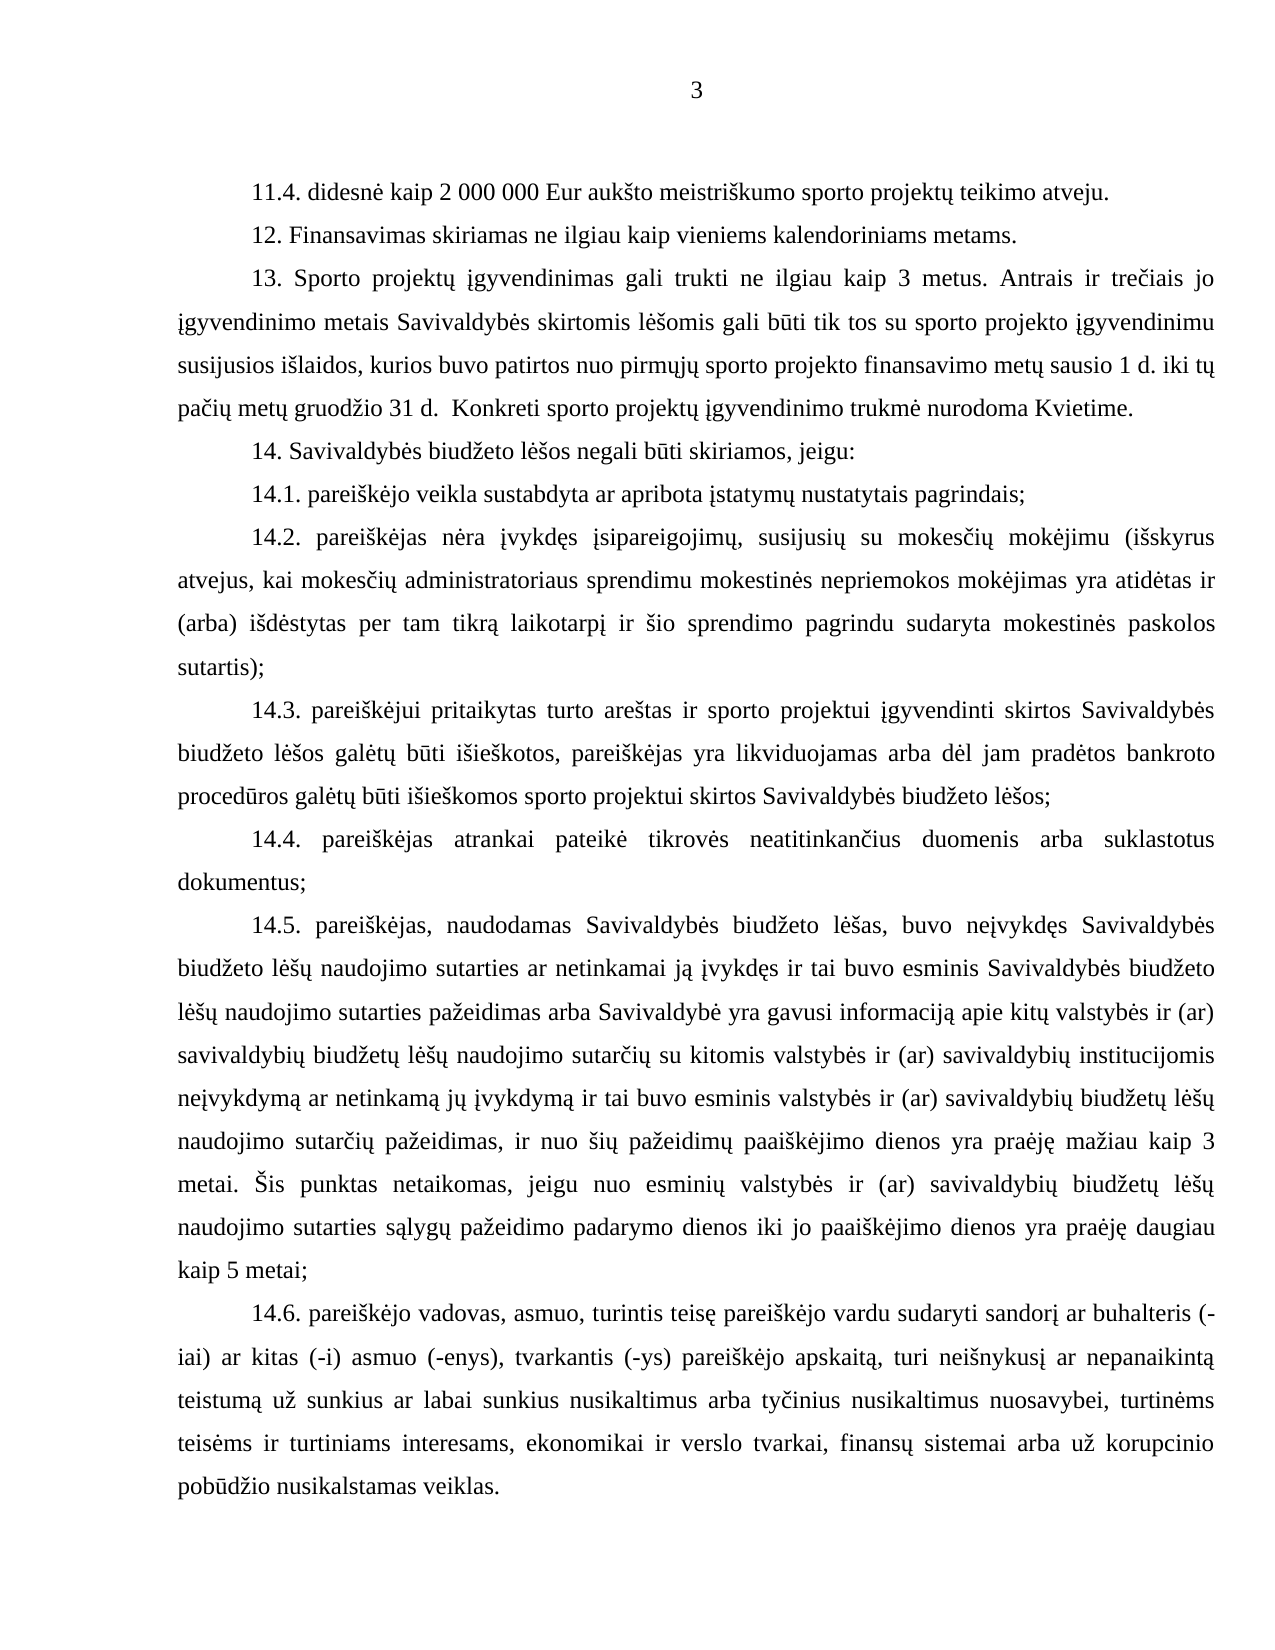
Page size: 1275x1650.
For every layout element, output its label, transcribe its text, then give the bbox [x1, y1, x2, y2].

text 14.6. pareiškėjo vadovas, asmuo, turintis teisę pareiškėjo vardu sudaryti sandorį ar buhalteris (-iai) ar kitas (-i) asmuo (-enys), tvarkantis (-ys) pareiškėjo apskaitą, turi neišnykusį ar nepanaikintą teistumą už sunkius ar labai sunkius nusikaltimus arba tyčinius nusikaltimus nuosavybei, turtinėms teisėms ir turtiniams interesams, ekonomikai ir verslo tvarkai, finansų sistemai arba už korupcinio pobūdžio nusikalstamas veiklas. [177, 1298, 1216, 1500]
text 11.4. didesnė kaip 2 000 000 Eur aukšto meistriškumo sporto projektų teikimo atveju. [177, 177, 1216, 206]
text 14.4. pareiškėjas atrankai pateikė tikrovės neatitinkančius duomenis arba suklastotus dokumentus; [177, 824, 1216, 896]
text 14.2. pareiškėjas nėra įvykdęs įsipareigojimų, susijusių su mokesčių mokėjimu (išskyrus atvejus, kai mokesčių administratoriaus sprendimu mokestinės nepriemokos mokėjimas yra atidėtas ir (arba) išdėstytas per tam tikrą laikotarpį ir šio sprendimo pagrindu sudaryta mokestinės paskolos sutartis); [177, 522, 1216, 680]
text 13. Sporto projektų įgyvendinimas gali trukti ne ilgiau kaip 3 metus. Antrais ir trečiais jo įgyvendinimo metais Savivaldybės skirtomis lėšomis gali būti tik tos su sporto projekto įgyvendinimu susijusios išlaidos, kurios buvo patirtos nuo pirmųjų sporto projekto finansavimo metų sausio 1 d. iki tų pačių metų gruodžio 31 d. Konkreti sporto projektų įgyvendinimo trukmė nurodoma Kvietime. [177, 263, 1216, 422]
text 14.5. pareiškėjas, naudodamas Savivaldybės biudžeto lėšas, buvo neįvykdęs Savivaldybės biudžeto lėšų naudojimo sutarties ar netinkamai ją įvykdęs ir tai buvo esminis Savivaldybės biudžeto lėšų naudojimo sutarties pažeidimas arba Savivaldybė yra gavusi informaciją apie kitų valstybės ir (ar) savivaldybių biudžetų lėšų naudojimo sutarčių su kitomis valstybės ir (ar) savivaldybių institucijomis neįvykdymą ar netinkamą jų įvykdymą ir tai buvo esminis valstybės ir (ar) savivaldybių biudžetų lėšų naudojimo sutarčių pažeidimas, ir nuo šių pažeidimų paaiškėjimo dienos yra praėję mažiau kaip 3 metai. Šis punktas netaikomas, jeigu nuo esminių valstybės ir (ar) savivaldybių biudžetų lėšų naudojimo sutarties sąlygų pažeidimo padarymo dienos iki jo paaiškėjimo dienos yra praėję daugiau kaip 5 metai; [177, 910, 1216, 1284]
text 14. Savivaldybės biudžeto lėšos negali būti skiriamos, jeigu: [177, 436, 1216, 465]
text 14.1. pareiškėjo veikla sustabdyta ar apribota įstatymų nustatytais pagrindais; [177, 479, 1216, 508]
text 14.3. pareiškėjui pritaikytas turto areštas ir sporto projektui įgyvendinti skirtos Savivaldybės biudžeto lėšos galėtų būti išieškotos, pareiškėjas yra likviduojamas arba dėl jam pradėtos bankroto procedūros galėtų būti išieškomos sporto projektui skirtos Savivaldybės biudžeto lėšos; [177, 695, 1216, 810]
text 12. Finansavimas skiriamas ne ilgiau kaip vieniems kalendoriniams metams. [177, 220, 1216, 249]
